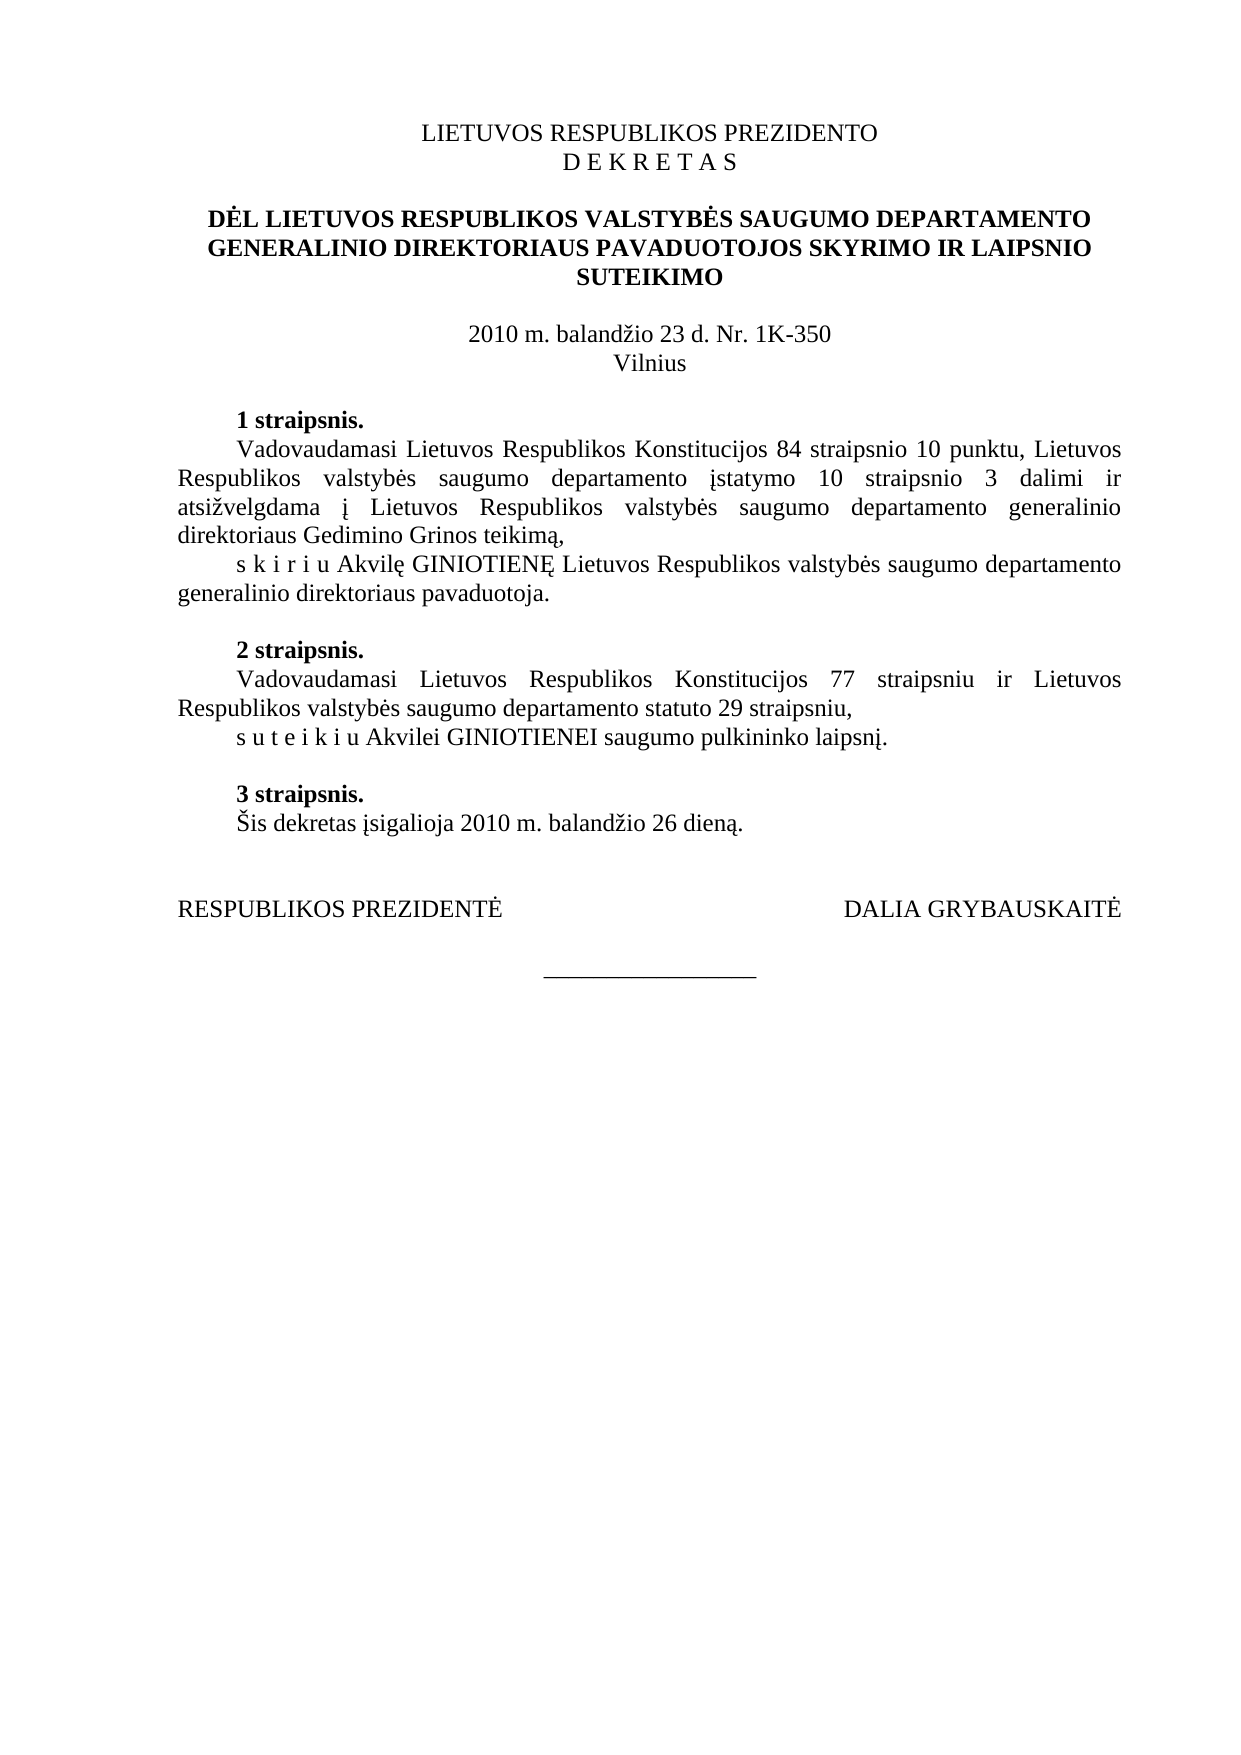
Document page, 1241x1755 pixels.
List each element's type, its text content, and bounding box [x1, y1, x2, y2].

text Vadovaudamasi Lietuvos Respublikos Konstitucijos 84 straipsnio 10 punktu, Lietuvos Respublikos valstybės saugumo departamento įstatymo 10 straipsnio 3 dalimi ir atsižvelgdama į Lietuvos Respublikos valstybės saugumo departamento generalinio direktoriaus Gedimino Grinos teikimą, [177, 434, 1122, 549]
text 2 straipsnis. [177, 636, 1122, 664]
text DĖL LIETUVOS RESPUBLIKOS VALSTYBĖS SAUGUMO DEPARTAMENTO GENERALINIO DIREKTORIAUS PAVADUOTOJOS SKYRIMO IR LAIPSNIO SUTEIKIMO [177, 204, 1122, 291]
text 1 straipsnis. [177, 406, 1122, 434]
text LIETUVOS RESPUBLIKOS PREZIDENTO [177, 118, 1122, 147]
text 3 straipsnis. [177, 779, 1122, 808]
text 2010 m. balandžio 23 d. Nr. 1K-350 [177, 319, 1122, 348]
text Šis dekretas įsigalioja 2010 m. balandžio 26 dieną. [177, 808, 1122, 837]
text D E K R E T A S [177, 147, 1122, 176]
text s k i r i u Akvilę GINIOTIENĘ Lietuvos Respublikos valstybės saugumo departamento generalinio direktoriaus pavaduotoja. [177, 549, 1122, 607]
text RESPUBLIKOS PREZIDENTĖ DALIA GRYBAUSKAITĖ [177, 894, 1122, 923]
text Vilnius [177, 348, 1122, 377]
text s u t e i k i u Akvilei GINIOTIENEI saugumo pulkininko laipsnį. [177, 722, 1122, 751]
text Vadovaudamasi Lietuvos Respublikos Konstitucijos 77 straipsniu ir Lietuvos Respublikos valstybės saugumo departamento statuto 29 straipsniu, [177, 664, 1122, 722]
text _________________ [177, 952, 1122, 981]
